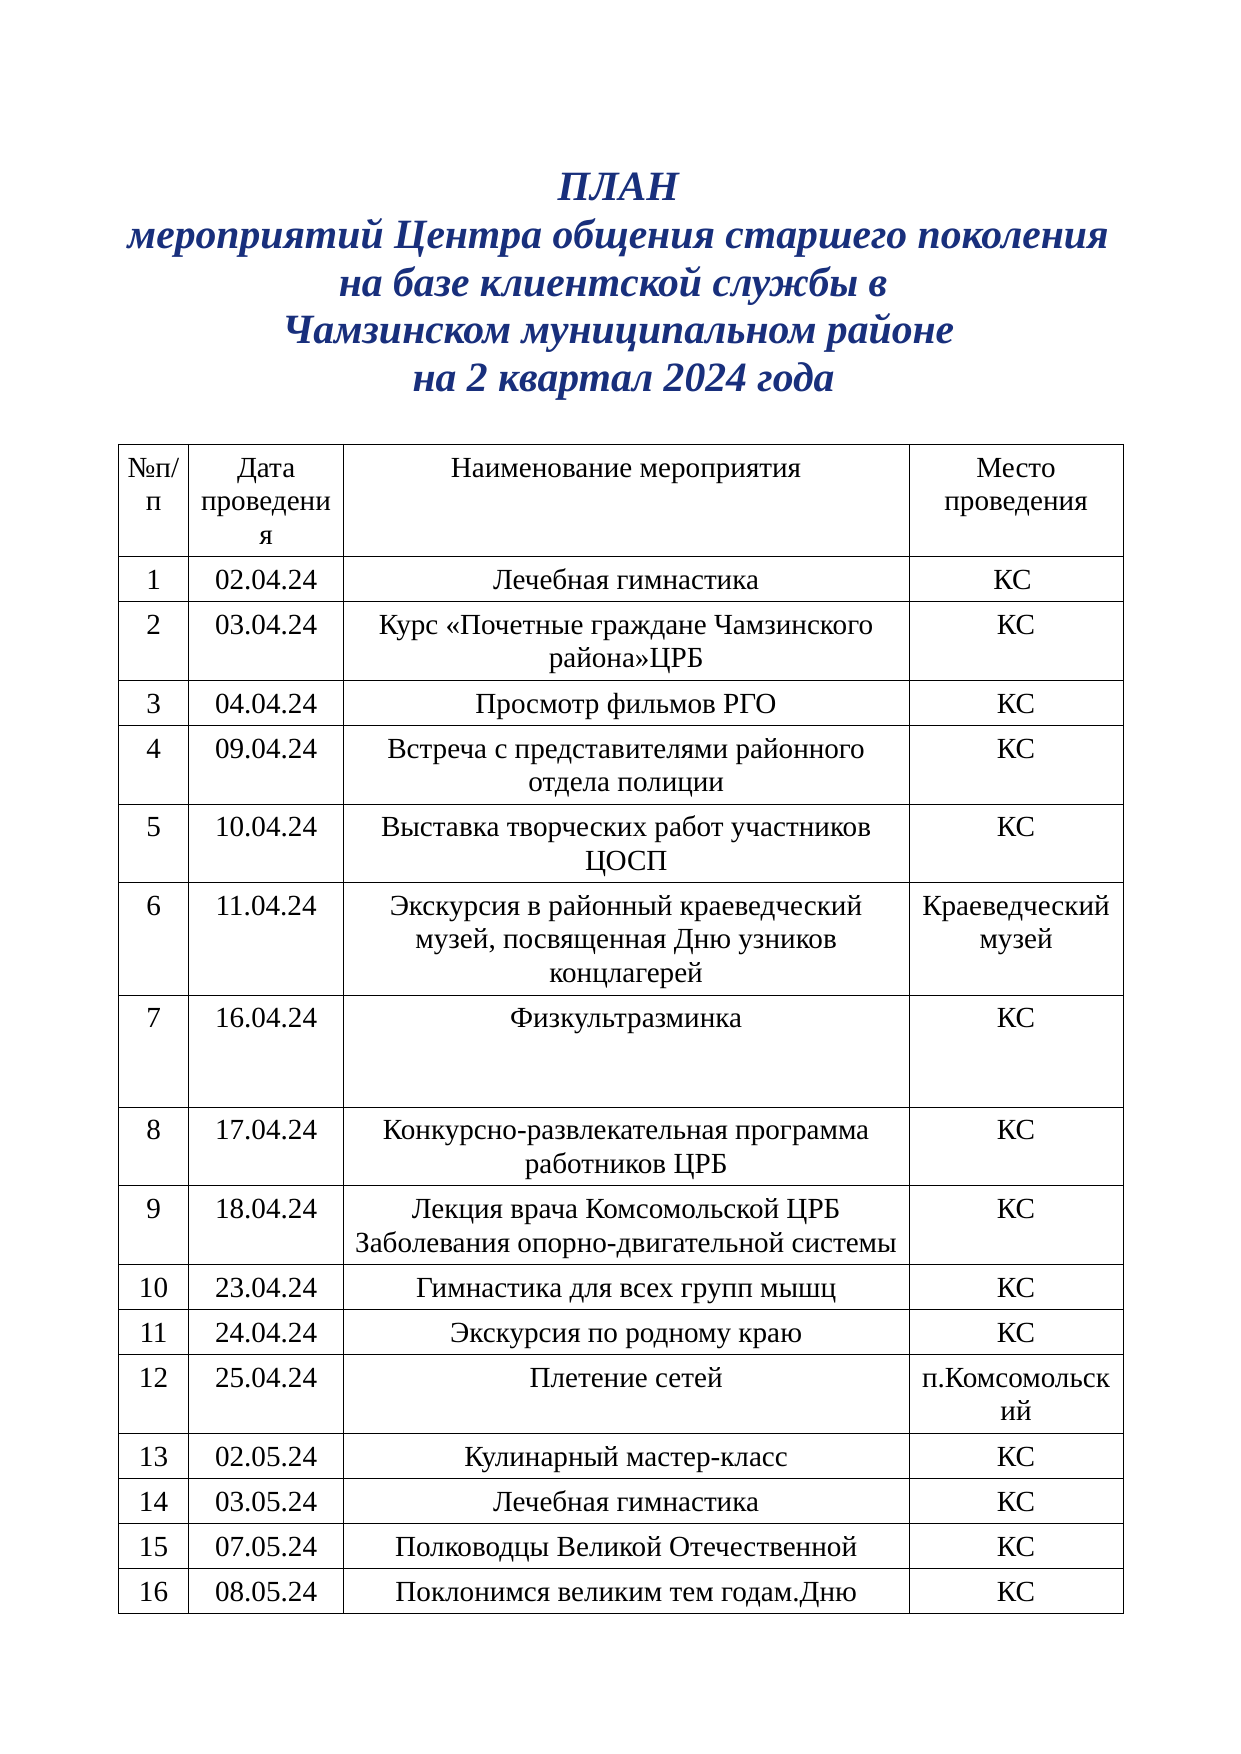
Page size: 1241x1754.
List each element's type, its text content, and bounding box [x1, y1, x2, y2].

table_cell КС [910, 681, 1123, 725]
table_cell 17.04.24 [189, 1108, 343, 1185]
table_cell Поклонимся великим тем годам.Дню [344, 1569, 909, 1613]
table_cell 25.04.24 [189, 1355, 343, 1433]
table_cell КС [910, 1108, 1123, 1185]
table_cell КС [910, 602, 1123, 680]
table_cell 11 [119, 1310, 188, 1354]
table_cell 10 [119, 1265, 188, 1309]
text мероприятий Центра общения старшего поколения на базе клиентской службы в [118, 209, 1122, 305]
table_cell 09.04.24 [189, 726, 343, 804]
table_cell 12 [119, 1355, 188, 1433]
table_cell Полководцы Великой Отечественной [344, 1524, 909, 1568]
table_cell КС [910, 1186, 1123, 1264]
table_cell 14 [119, 1479, 188, 1523]
table_cell 23.04.24 [189, 1265, 343, 1309]
table_cell КС [910, 557, 1123, 601]
table_cell КС [910, 1569, 1123, 1613]
table_cell Экскурсия в районный краеведческий музей, посвященная Дню узников концлагерей [344, 883, 909, 994]
table_cell 16 [119, 1569, 188, 1613]
table_cell Выставка творческих работ участников ЦОСП [344, 805, 909, 882]
table_cell КС [910, 805, 1123, 882]
table_cell КС [910, 1310, 1123, 1354]
table_cell 1 [119, 557, 188, 601]
table_cell 2 [119, 602, 188, 680]
table_cell КС [910, 726, 1123, 804]
table_cell 10.04.24 [189, 805, 343, 882]
table_cell Кулинарный мастер-класс [344, 1434, 909, 1478]
table_cell Лекция врача Комсомольской ЦРБ Заболевания опорно-двигательной системы [344, 1186, 909, 1264]
table_cell 9 [119, 1186, 188, 1264]
table_cell Просмотр фильмов РГО [344, 681, 909, 725]
table_cell 11.04.24 [189, 883, 343, 994]
table_cell Экскурсия по родному краю [344, 1310, 909, 1354]
table_cell 24.04.24 [189, 1310, 343, 1354]
table_cell 4 [119, 726, 188, 804]
table_header Место проведения [910, 445, 1123, 556]
table_cell п.Комсомольский [910, 1355, 1123, 1433]
table_cell 03.04.24 [189, 602, 343, 680]
table_cell КС [910, 1524, 1123, 1568]
table_header Дата проведения [189, 445, 343, 556]
table_cell КС [910, 996, 1123, 1107]
table_cell Лечебная гимнастика [344, 1479, 909, 1523]
table_cell 18.04.24 [189, 1186, 343, 1264]
table_cell Лечебная гимнастика [344, 557, 909, 601]
table_cell 07.05.24 [189, 1524, 343, 1568]
table_cell Гимнастика для всех групп мышц [344, 1265, 909, 1309]
table_cell Конкурсно-развлекательная программа работников ЦРБ [344, 1108, 909, 1185]
table_cell 7 [119, 996, 188, 1107]
text Чамзинском муниципальном районе [118, 305, 1122, 353]
text ПЛАН [118, 161, 1122, 209]
table_cell 5 [119, 805, 188, 882]
table_cell КС [910, 1479, 1123, 1523]
text на 2 квартал 2024 года [118, 353, 1122, 401]
table_cell 13 [119, 1434, 188, 1478]
table_cell 03.05.24 [189, 1479, 343, 1523]
table_cell 16.04.24 [189, 996, 343, 1107]
table_cell 8 [119, 1108, 188, 1185]
table_header Наименование мероприятия [344, 445, 909, 556]
table_cell 02.04.24 [189, 557, 343, 601]
table_cell Плетение сетей [344, 1355, 909, 1433]
table_header №п/п [119, 445, 188, 556]
table_cell 04.04.24 [189, 681, 343, 725]
table_cell 08.05.24 [189, 1569, 343, 1613]
table_cell Курс «Почетные граждане Чамзинского района»ЦРБ [344, 602, 909, 680]
table_cell 6 [119, 883, 188, 994]
table_cell 15 [119, 1524, 188, 1568]
table_cell Встреча с представителями районного отдела полиции [344, 726, 909, 804]
table_cell Физкультразминка [344, 996, 909, 1107]
table_cell Краеведческий музей [910, 883, 1123, 994]
table_cell 3 [119, 681, 188, 725]
table_cell КС [910, 1265, 1123, 1309]
table_cell КС [910, 1434, 1123, 1478]
table_cell 02.05.24 [189, 1434, 343, 1478]
